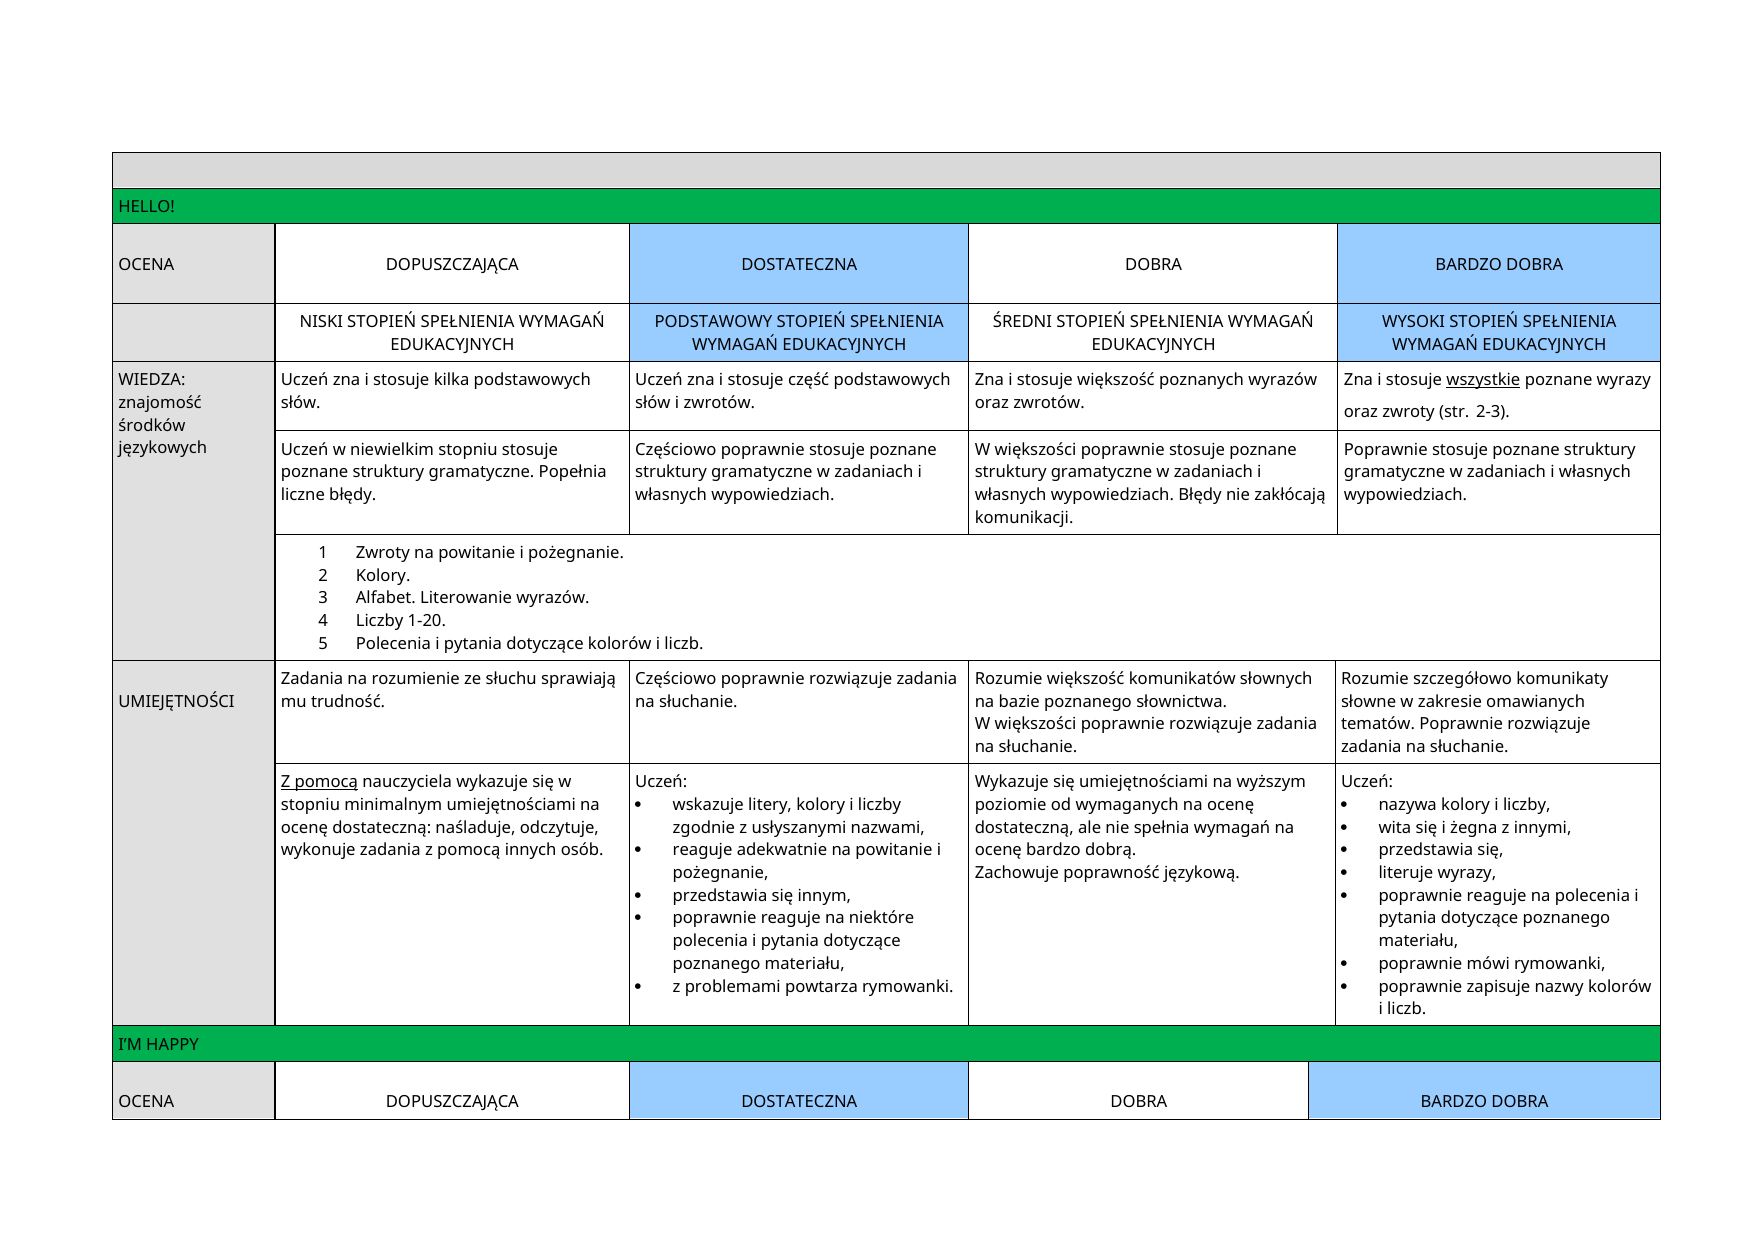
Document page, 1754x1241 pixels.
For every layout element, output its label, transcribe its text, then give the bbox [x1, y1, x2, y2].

table_cell W większości poprawnie stosuje poznane struktury gramatyczne w zadaniach i własnych wypowiedziach. Błędy nie zakłócają komunikacji. [969, 431, 1337, 534]
table_cell OCENA [113, 1062, 274, 1118]
table_cell Zna i stosuje wszystkie poznane wyrazy oraz zwroty (str. 2-3). [1338, 362, 1660, 430]
table_cell Wykazuje się umiejętnościami na wyższym poziomie od wymaganych na ocenę dostateczną, ale nie spełnia wymagań na ocenę bardzo dobrą. Zachowuje poprawność językową. [969, 764, 1335, 1025]
table_cell Uczeń: wskazuje litery, kolory i liczby zgodnie z usłyszanymi nazwami, reaguje adekwatnie na powitanie i pożegnanie, przedstawia się innym, poprawnie reaguje na niektóre polecenia i pytania dotyczące poznanego materiału, z problemami powtarza rymowanki. [630, 764, 968, 1025]
table_cell PODSTAWOWY STOPIEŃ SPEŁNIENIA WYMAGAŃ EDUKACYJNYCH [630, 304, 968, 361]
table_cell DOPUSZCZAJĄCA [276, 1062, 629, 1118]
table_cell [113, 304, 274, 361]
table_cell ŚREDNI STOPIEŃ SPEŁNIENIA WYMAGAŃ EDUKACYJNYCH [969, 304, 1337, 361]
table_cell Uczeń w niewielkim stopniu stosuje poznane struktury gramatyczne. Popełnia liczne błędy. [276, 431, 629, 534]
table_cell BARDZO DOBRA [1338, 224, 1660, 303]
table_cell Poprawnie stosuje poznane struktury gramatyczne w zadaniach i własnych wypowiedziach. [1338, 431, 1660, 534]
table_cell BARDZO DOBRA [1309, 1062, 1660, 1118]
table_cell DOSTATECZNA [630, 1062, 968, 1118]
table_cell DOBRA [969, 1062, 1308, 1118]
table_cell I’M HAPPY [113, 1026, 1660, 1061]
table_header [113, 153, 1660, 187]
table_cell OCENA [113, 224, 274, 303]
table_cell DOBRA [969, 224, 1337, 303]
table_cell Zadania na rozumienie ze słuchu sprawiają mu trudność. [276, 661, 629, 763]
table_cell Rozumie szczegółowo komunikaty słowne w zakresie omawianych tematów. Poprawnie rozwiązuje zadania na słuchanie. [1336, 661, 1660, 763]
table_cell Zwroty na powitanie i pożegnanie. Kolory. Alfabet. Literowanie wyrazów. Liczby 1-20. Polecenia i pytania dotyczące kolorów i liczb. [276, 535, 1660, 660]
table_cell WIEDZA: znajomość środków językowych [113, 362, 274, 660]
table_cell Rozumie większość komunikatów słownych na bazie poznanego słownictwa. W większości poprawnie rozwiązuje zadania na słuchanie. [969, 661, 1335, 763]
table_cell DOSTATECZNA [630, 224, 968, 303]
table_cell UMIEJĘTNOŚCI [113, 661, 274, 1025]
table_cell Z pomocą nauczyciela wykazuje się w stopniu minimalnym umiejętnościami na ocenę dostateczną: naśladuje, odczytuje, wykonuje zadania z pomocą innych osób. [276, 764, 629, 1025]
table_cell Uczeń zna i stosuje część podstawowych słów i zwrotów. [630, 362, 968, 430]
table_cell WYSOKI STOPIEŃ SPEŁNIENIA WYMAGAŃ EDUKACYJNYCH [1338, 304, 1660, 361]
table_cell Częściowo poprawnie stosuje poznane struktury gramatyczne w zadaniach i własnych wypowiedziach. [630, 431, 968, 534]
table_cell Częściowo poprawnie rozwiązuje zadania na słuchanie. [630, 661, 968, 763]
table_cell NISKI STOPIEŃ SPEŁNIENIA WYMAGAŃ EDUKACYJNYCH [276, 304, 629, 361]
table_cell Uczeń: nazywa kolory i liczby, wita się i żegna z innymi, przedstawia się, literuje wyrazy, poprawnie reaguje na polecenia i pytania dotyczące poznanego materiału, poprawnie mówi rymowanki, poprawnie zapisuje nazwy kolorów i liczb. [1336, 764, 1660, 1025]
table_cell HELLO! [113, 189, 1660, 223]
table_cell DOPUSZCZAJĄCA [276, 224, 629, 303]
table_cell Uczeń zna i stosuje kilka podstawowych słów. [276, 362, 629, 430]
table_cell Zna i stosuje większość poznanych wyrazów oraz zwrotów. [969, 362, 1337, 430]
